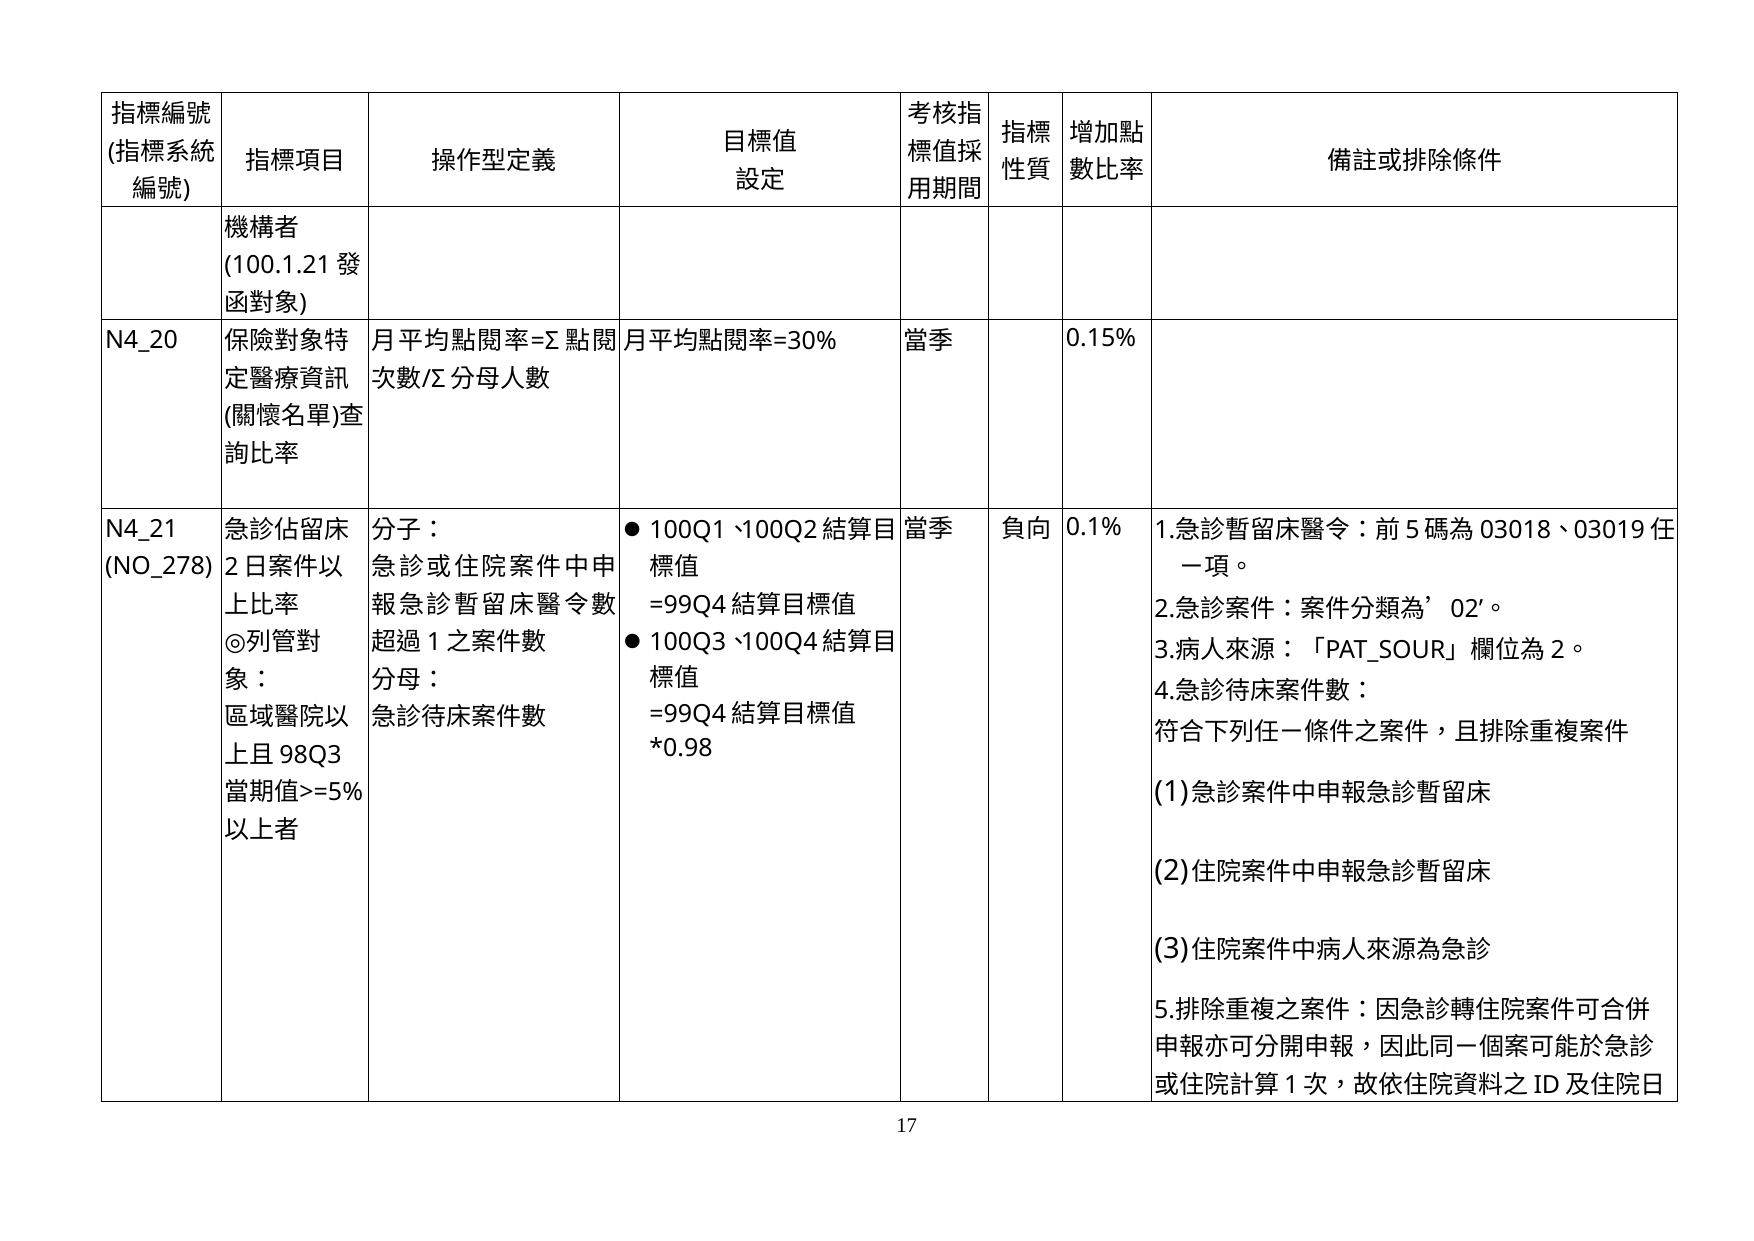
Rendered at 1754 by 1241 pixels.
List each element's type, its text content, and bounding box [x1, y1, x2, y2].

table_cell 0.15% [1063, 320, 1151, 508]
table_cell 機構者(100.1.21發函對象) [222, 207, 368, 319]
table_cell 月平均點閱率=30% [620, 320, 900, 508]
table_cell N4_20 [102, 320, 221, 508]
table_cell N4_21 (NO_278) [102, 509, 221, 1101]
table_cell [989, 320, 1062, 508]
table_cell 當季 [901, 509, 988, 1101]
table_cell 急診佔留床2日案件以上比率 ◎列管對象： 區域醫院以上且98Q3當期值>=5%以上者 [222, 509, 368, 1101]
table_cell 分子： 急診或住院案件中申報急診暫留床醫令數超過1之案件數 分母： 急診待床案件數 [369, 509, 619, 1101]
table_cell 0.15% [1063, 207, 1151, 319]
table_cell 100Q1、100Q2結算目標值 =99Q4結算目標值 100Q3、100Q4結算目標值 =99Q4結算目標值*0.98 [620, 509, 900, 1101]
table_cell 1.急診暫留床醫令：前5碼為03018、03019任ㄧ項。 2.急診案件：案件分類為’02’。 3.病人來源：「PAT_SOUR」欄位為2。 4.急診待床案件數： 符合下列任ㄧ條件之案件，且排除重複案件 急診案件中申報急診暫留床 住院案件中申報急診暫留床 住院案件中病人來源為急診 5.排除重複之案件：因急診轉住院案件可合併申報亦可分開申報，因此同ㄧ個案可能於急診或住院計算1次，故依住院資料之ID及住院日 [1152, 509, 1677, 1101]
table_header 操作型定義 [369, 93, 619, 206]
table_cell 0.1% [1063, 509, 1151, 1101]
table_cell [1152, 320, 1677, 508]
table_cell 負向 [989, 509, 1062, 1101]
table_cell [620, 207, 900, 319]
table_cell [102, 207, 221, 319]
table_cell [369, 207, 619, 319]
table_header 備註或排除條件 [1152, 93, 1677, 206]
table_header 考核指標值採用期間 [901, 93, 988, 206]
table_cell 當季 [901, 320, 988, 508]
table_header 目標值 設定 [620, 93, 900, 206]
table_cell 請 [1152, 207, 1677, 319]
table_header 指標編號 (指標系統編號) [102, 93, 221, 206]
table_cell [989, 207, 1062, 319]
table_cell 月平均點閱率=Σ點閱次數/Σ分母人數 [369, 320, 619, 508]
table_header 指標 性質 [989, 93, 1062, 206]
table_cell 保險對象特定醫療資訊(關懷名單)查詢比率 [222, 320, 368, 508]
table_cell [901, 207, 988, 319]
table_header 指標項目 [222, 93, 368, 206]
table_header 增加點數比率 [1063, 93, 1151, 206]
